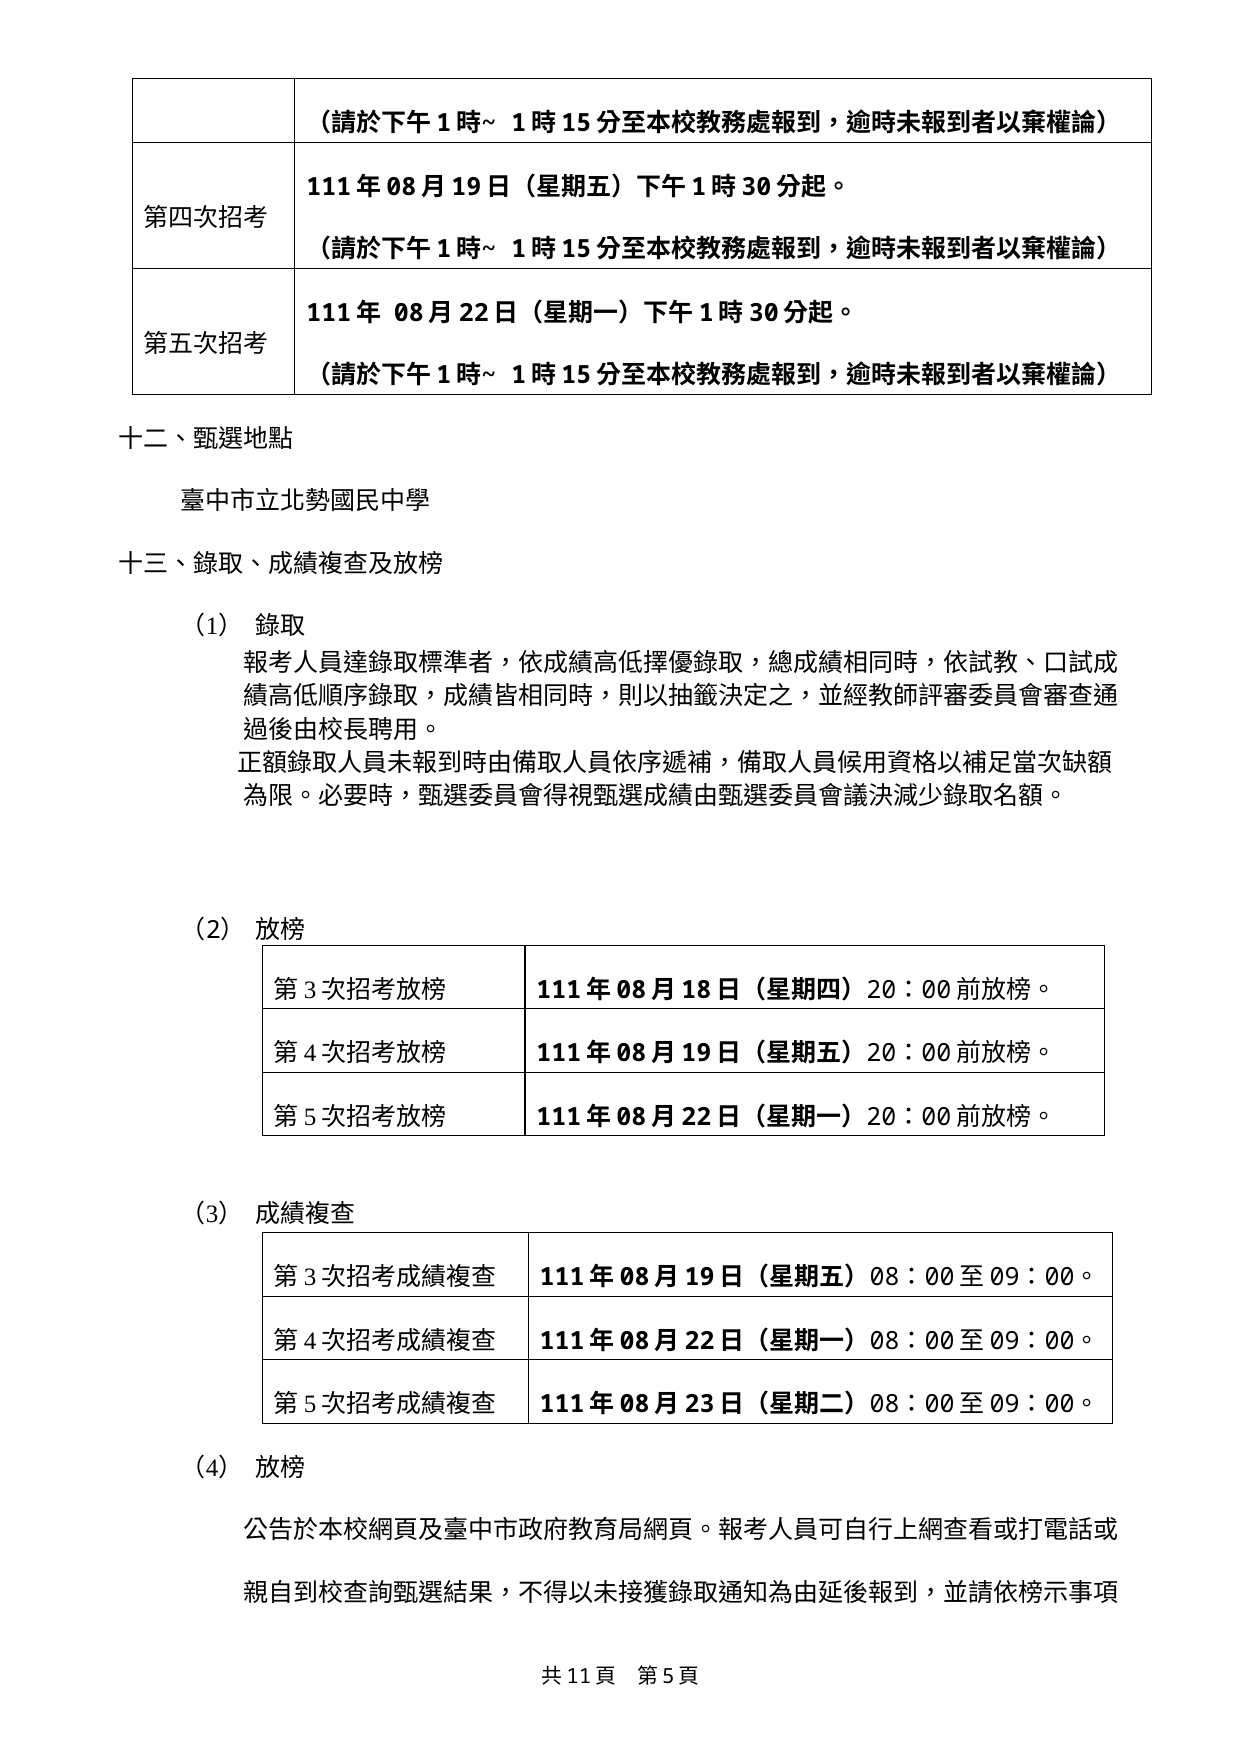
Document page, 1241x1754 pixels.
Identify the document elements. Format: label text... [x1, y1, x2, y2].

table_cell 111年08月19日（星期五）20：00前放榜。 [526, 1009, 1104, 1072]
table_cell 111年08月23日（星期二）08：00至09：00。 [529, 1360, 1112, 1423]
table_cell 第四次招考 [133, 143, 294, 268]
table_header 111年08月19日（星期五）08：00至09：00。 [529, 1233, 1112, 1296]
text 十二、甄選地點 [118, 395, 1122, 457]
text 正額錄取人員未報到時由備取人員依序遞補，備取人員候用資格以補足當次缺額為限。必要時，甄選委員會得視甄選成績由甄選委員會議決減少錄取名額。 [118, 745, 1122, 811]
table_cell 第五次招考 [133, 269, 294, 394]
table_header 第3次招考成績複查 [263, 1233, 528, 1296]
table_header 111年08月18日（星期四）20：00前放榜。 [526, 946, 1104, 1008]
list 錄取 [181, 582, 1122, 645]
table_header （請於下午1時~ 1時15分至本校教務處報到，逾時未報到者以棄權論） [295, 79, 1151, 142]
table_cell 第5次招考放榜 [263, 1073, 524, 1135]
list 放榜 [181, 911, 1122, 945]
table_cell 第4次招考放榜 [263, 1009, 524, 1072]
table_cell 第4次招考成績複查 [263, 1297, 528, 1359]
table_cell 111年 08月22日（星期一）下午1時30分起。 （請於下午1時~ 1時15分至本校教務處報到，逾時未報到者以棄權論） [295, 269, 1151, 394]
text 公告於本校網頁及臺中市政府教育局網頁。報考人員可自行上網查看或打電話或親自到校查詢甄選結果，不得以未接獲錄取通知為由延後報到，並請依榜示事項 [243, 1486, 1122, 1611]
table_header 第3次招考放榜 [263, 946, 524, 1008]
table_cell 111年08月22日（星期一）08：00至09：00。 [529, 1297, 1112, 1359]
text 報考人員達錄取標準者，依成績高低擇優錄取，總成績相同時，依試教、口試成績高低順序錄取，成績皆相同時，則以抽籤決定之，並經教師評審委員會審查通過後由校長聘用。 [156, 645, 1122, 745]
table_cell 111年08月22日（星期一）20：00前放榜。 [526, 1073, 1104, 1135]
text 臺中市立北勢國民中學 [181, 457, 1122, 520]
list 成績複查 [181, 1170, 1122, 1232]
text 十三、錄取、成績複查及放榜 [118, 520, 1122, 582]
table_cell 111年08月19日（星期五）下午1時30分起。 （請於下午1時~ 1時15分至本校教務處報到，逾時未報到者以棄權論） [295, 143, 1151, 268]
list 放榜 [181, 1424, 1122, 1486]
table_cell 第5次招考成績複查 [263, 1360, 528, 1423]
table_header [133, 79, 294, 142]
